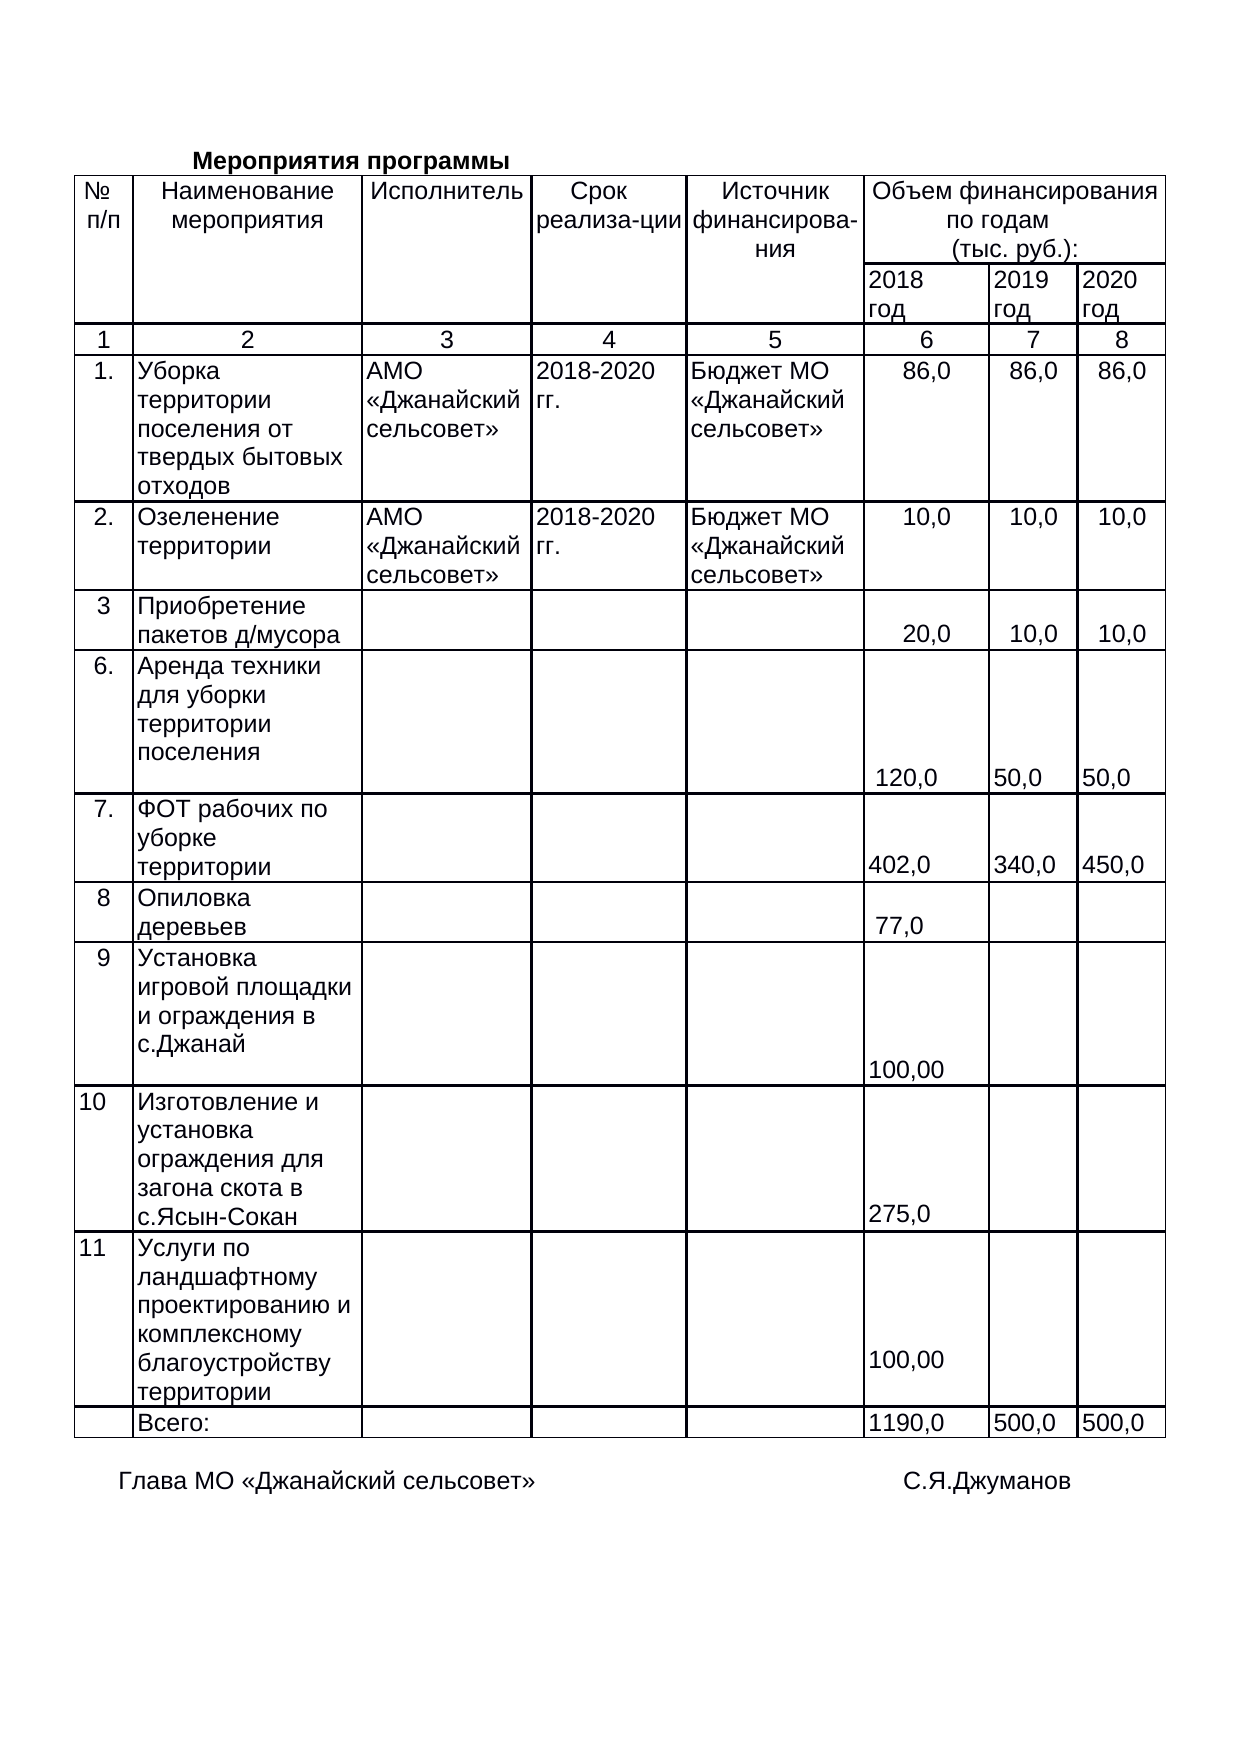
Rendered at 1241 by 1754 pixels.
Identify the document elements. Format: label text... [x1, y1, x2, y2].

table_cell 2020 год [1079, 265, 1165, 322]
table_cell 100,00 [865, 1233, 988, 1405]
table_cell Озеленение территории [134, 503, 361, 589]
table_cell 450,0 [1079, 795, 1165, 881]
table_cell 10,0 [990, 591, 1076, 649]
table_cell [688, 1087, 863, 1230]
table_cell [533, 795, 685, 881]
table_cell Изготовление и установка ограждения для загона скота в с.Ясын-Сокан [134, 1087, 361, 1230]
table_cell [688, 883, 863, 941]
table_cell [363, 1408, 530, 1437]
text Мероприятия программы [118, 146, 1122, 175]
table_cell 5 [688, 325, 863, 354]
table_cell 50,0 [990, 651, 1076, 792]
table_cell 2018-2020 гг. [533, 356, 685, 500]
table_cell 10,0 [1079, 591, 1165, 649]
table_header Наименование мероприятия [134, 176, 361, 322]
table_cell Приобретение пакетов д/мусора [134, 591, 361, 649]
table_cell 20,0 [865, 591, 988, 649]
table_cell 8 [75, 883, 132, 941]
table_cell 1. [75, 356, 132, 500]
table_cell 10,0 [990, 503, 1076, 589]
table_cell Опиловка деревьев [134, 883, 361, 941]
table_cell Услуги по ландшафтному проектированию и комплексному благоустройству территории [134, 1233, 361, 1405]
table_cell 8 [1079, 325, 1165, 354]
table_cell 7. [75, 795, 132, 881]
table_cell [688, 1233, 863, 1405]
table_cell 1190,0 [865, 1408, 988, 1437]
table_cell 4 [533, 325, 685, 354]
table_cell 86,0 [990, 356, 1076, 500]
table_cell 9 [75, 943, 132, 1084]
table_cell 10 [75, 1087, 132, 1230]
table_cell [688, 943, 863, 1084]
table_cell 402,0 [865, 795, 988, 881]
table_cell 2 [134, 325, 361, 354]
table_cell [533, 591, 685, 649]
table_cell [533, 651, 685, 792]
table_cell [533, 1087, 685, 1230]
table_cell Бюджет МО «Джанайский сельсовет» [688, 356, 863, 500]
text Глава МО «Джанайский сельсовет» С.Я.Джуманов [118, 1466, 1122, 1494]
table_cell [533, 1408, 685, 1437]
table_cell 2018-2020 гг. [533, 503, 685, 589]
table_cell [363, 883, 530, 941]
table_cell 6 [865, 325, 988, 354]
table_cell Установка игровой площадки и ограждения в с.Джанай [134, 943, 361, 1084]
table_cell 1 [75, 325, 132, 354]
table_cell АМО «Джанайский сельсовет» [363, 356, 530, 500]
table_header Объем финансирования по годам (тыс. руб.): [865, 176, 1165, 262]
table_header Источник финансирова-ния [688, 176, 863, 322]
table_cell [363, 1087, 530, 1230]
table_cell 11 [75, 1233, 132, 1405]
table_cell [990, 943, 1076, 1084]
table_cell [990, 1087, 1076, 1230]
table_cell [533, 943, 685, 1084]
table_cell 10,0 [1079, 503, 1165, 589]
table_cell 500,0 [1079, 1408, 1165, 1437]
table_cell [688, 651, 863, 792]
table_cell [363, 943, 530, 1084]
table_cell [990, 883, 1076, 941]
table_cell [1079, 1233, 1165, 1405]
table_cell [363, 591, 530, 649]
table_header Исполнитель [363, 176, 530, 322]
table_cell [533, 883, 685, 941]
table_cell 275,0 [865, 1087, 988, 1230]
table_cell 10,0 [865, 503, 988, 589]
table_cell Аренда техники для уборки территории поселения [134, 651, 361, 792]
table_cell [990, 1233, 1076, 1405]
table_cell [363, 651, 530, 792]
table_cell [363, 1233, 530, 1405]
table_cell [75, 1408, 132, 1437]
table_cell 340,0 [990, 795, 1076, 881]
table_cell [1079, 883, 1165, 941]
table_cell 120,0 [865, 651, 988, 792]
table_cell 2. [75, 503, 132, 589]
table_cell ФОТ рабочих по уборке территории [134, 795, 361, 881]
table_cell 7 [990, 325, 1076, 354]
table_cell 86,0 [865, 356, 988, 500]
table_cell 2018 год [865, 265, 988, 322]
table_cell 500,0 [990, 1408, 1076, 1437]
table_cell [1079, 1087, 1165, 1230]
table_cell АМО «Джанайский сельсовет» [363, 503, 530, 589]
table_cell [688, 1408, 863, 1437]
table_cell Уборка территории поселения от твердых бытовых отходов [134, 356, 361, 500]
table_header Срок реализа-ции [533, 176, 685, 322]
table_cell [363, 795, 530, 881]
table_cell 3 [75, 591, 132, 649]
table_cell 77,0 [865, 883, 988, 941]
table_cell Бюджет МО «Джанайский сельсовет» [688, 503, 863, 589]
table_cell 6. [75, 651, 132, 792]
table_cell Всего: [134, 1408, 361, 1437]
table_cell 3 [363, 325, 530, 354]
table_cell [533, 1233, 685, 1405]
table_header № п/п [75, 176, 132, 322]
table_cell [1079, 943, 1165, 1084]
table_cell 86,0 [1079, 356, 1165, 500]
table_cell 2019 год [990, 265, 1076, 322]
table_cell 100,00 [865, 943, 988, 1084]
table_cell [688, 795, 863, 881]
table_cell [688, 591, 863, 649]
table_cell 50,0 [1079, 651, 1165, 792]
